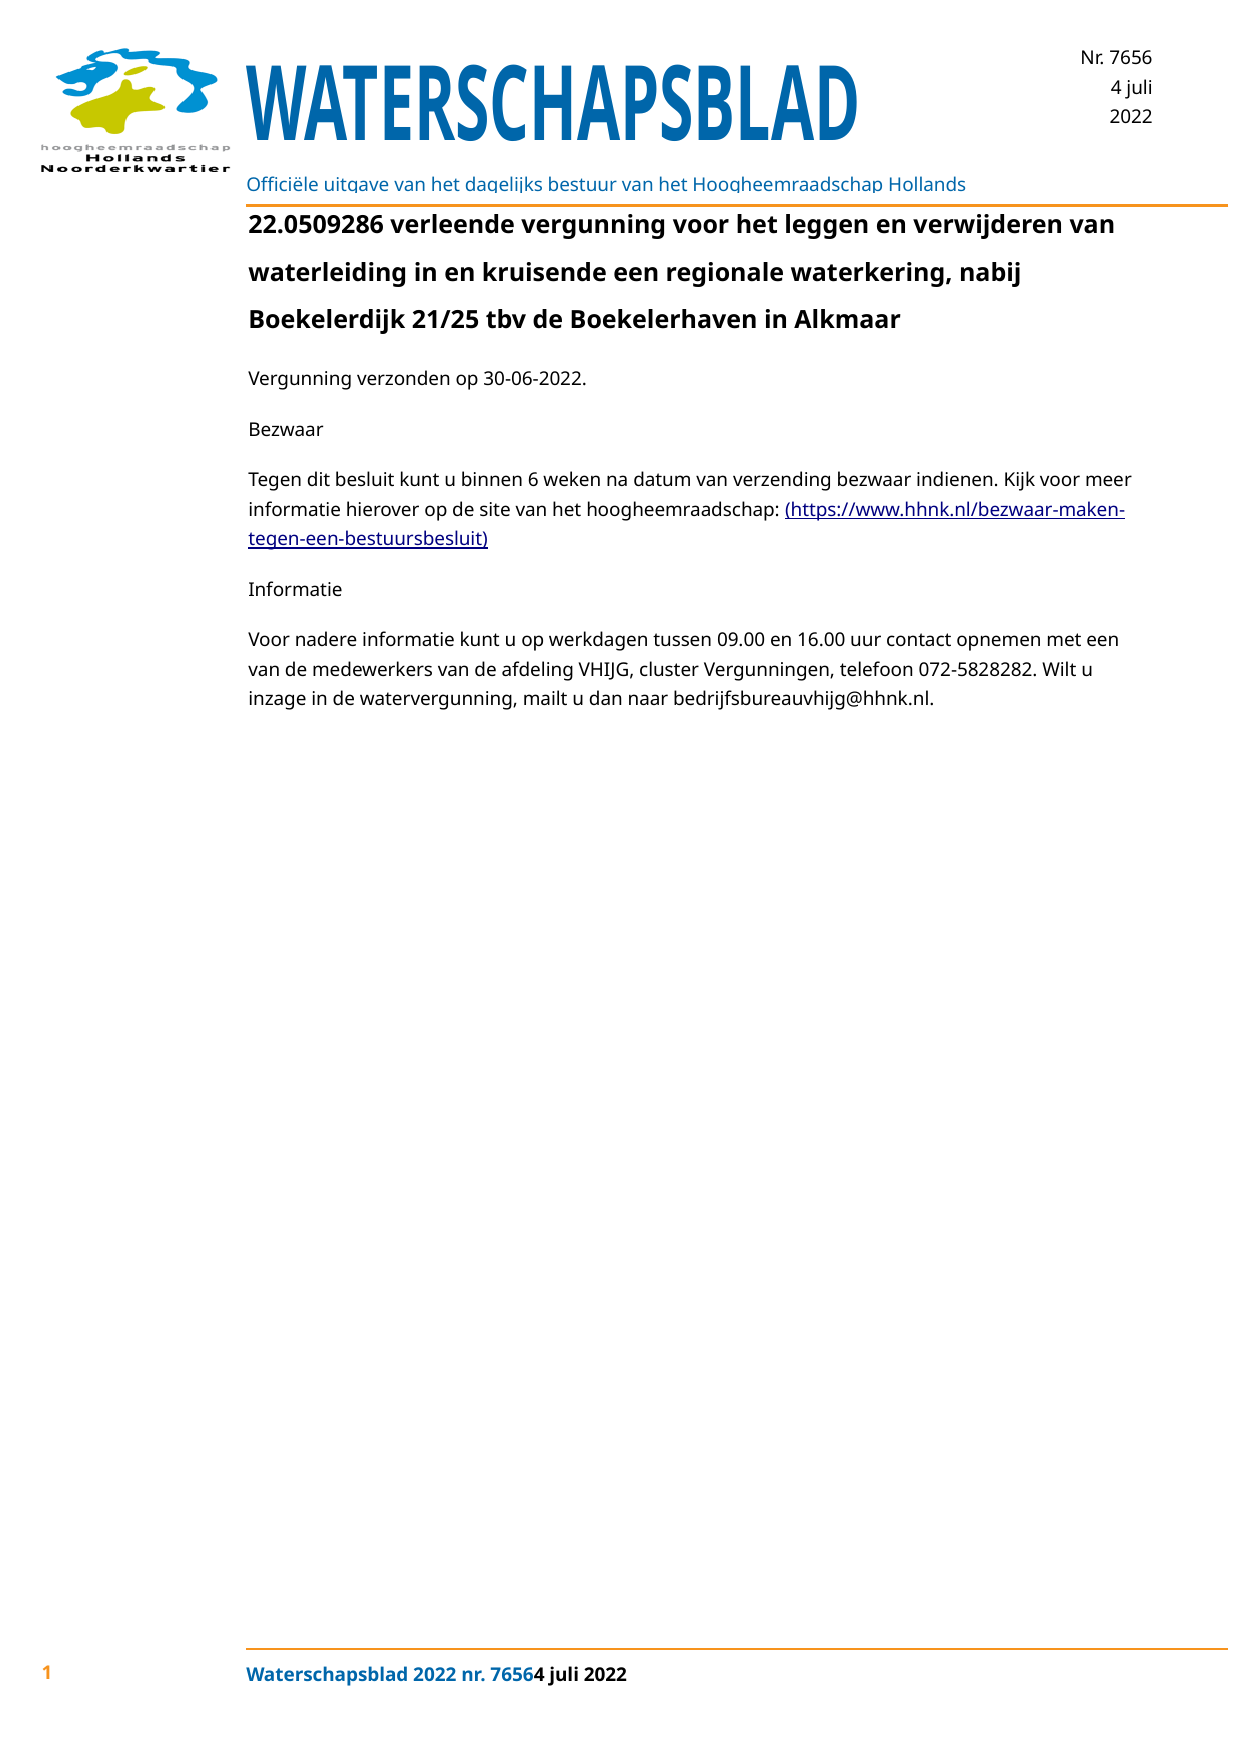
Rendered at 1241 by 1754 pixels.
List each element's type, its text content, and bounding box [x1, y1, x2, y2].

text Voor nadere informatie kunt u op werkdagen tussen 09.00 en 16.00 uur contact opnemen met een van de medewerkers van de afdeling VHIJG, cluster Vergunningen, telefoon 072-5828282. Wilt u inzage in de watervergunning, mailt u dan naar bedrijfsbureauvhijg@hhnk.nl. [248, 626, 1152, 711]
text Informatie [248, 576, 1152, 602]
text 22.0509286 verleende vergunning voor het leggen en verwijderen van waterleiding in en kruisende een regionale waterkering, nabij Boekelerdijk 21/25 tbv de Boekelerhaven in Alkmaar [248, 207, 1152, 336]
picture [41, 47, 231, 172]
text Bezwaar [248, 416, 1152, 442]
text Tegen dit besluit kunt u binnen 6 weken na datum van verzending bezwaar indienen. Kijk voor meer informatie hierover op de site van het hoogheemraadschap: (https://www.hhnk.nl/bezwaar-maken-tegen-een-bestuursbesluit) [248, 466, 1152, 551]
text Vergunning verzonden op 30-06-2022. [248, 366, 1152, 391]
